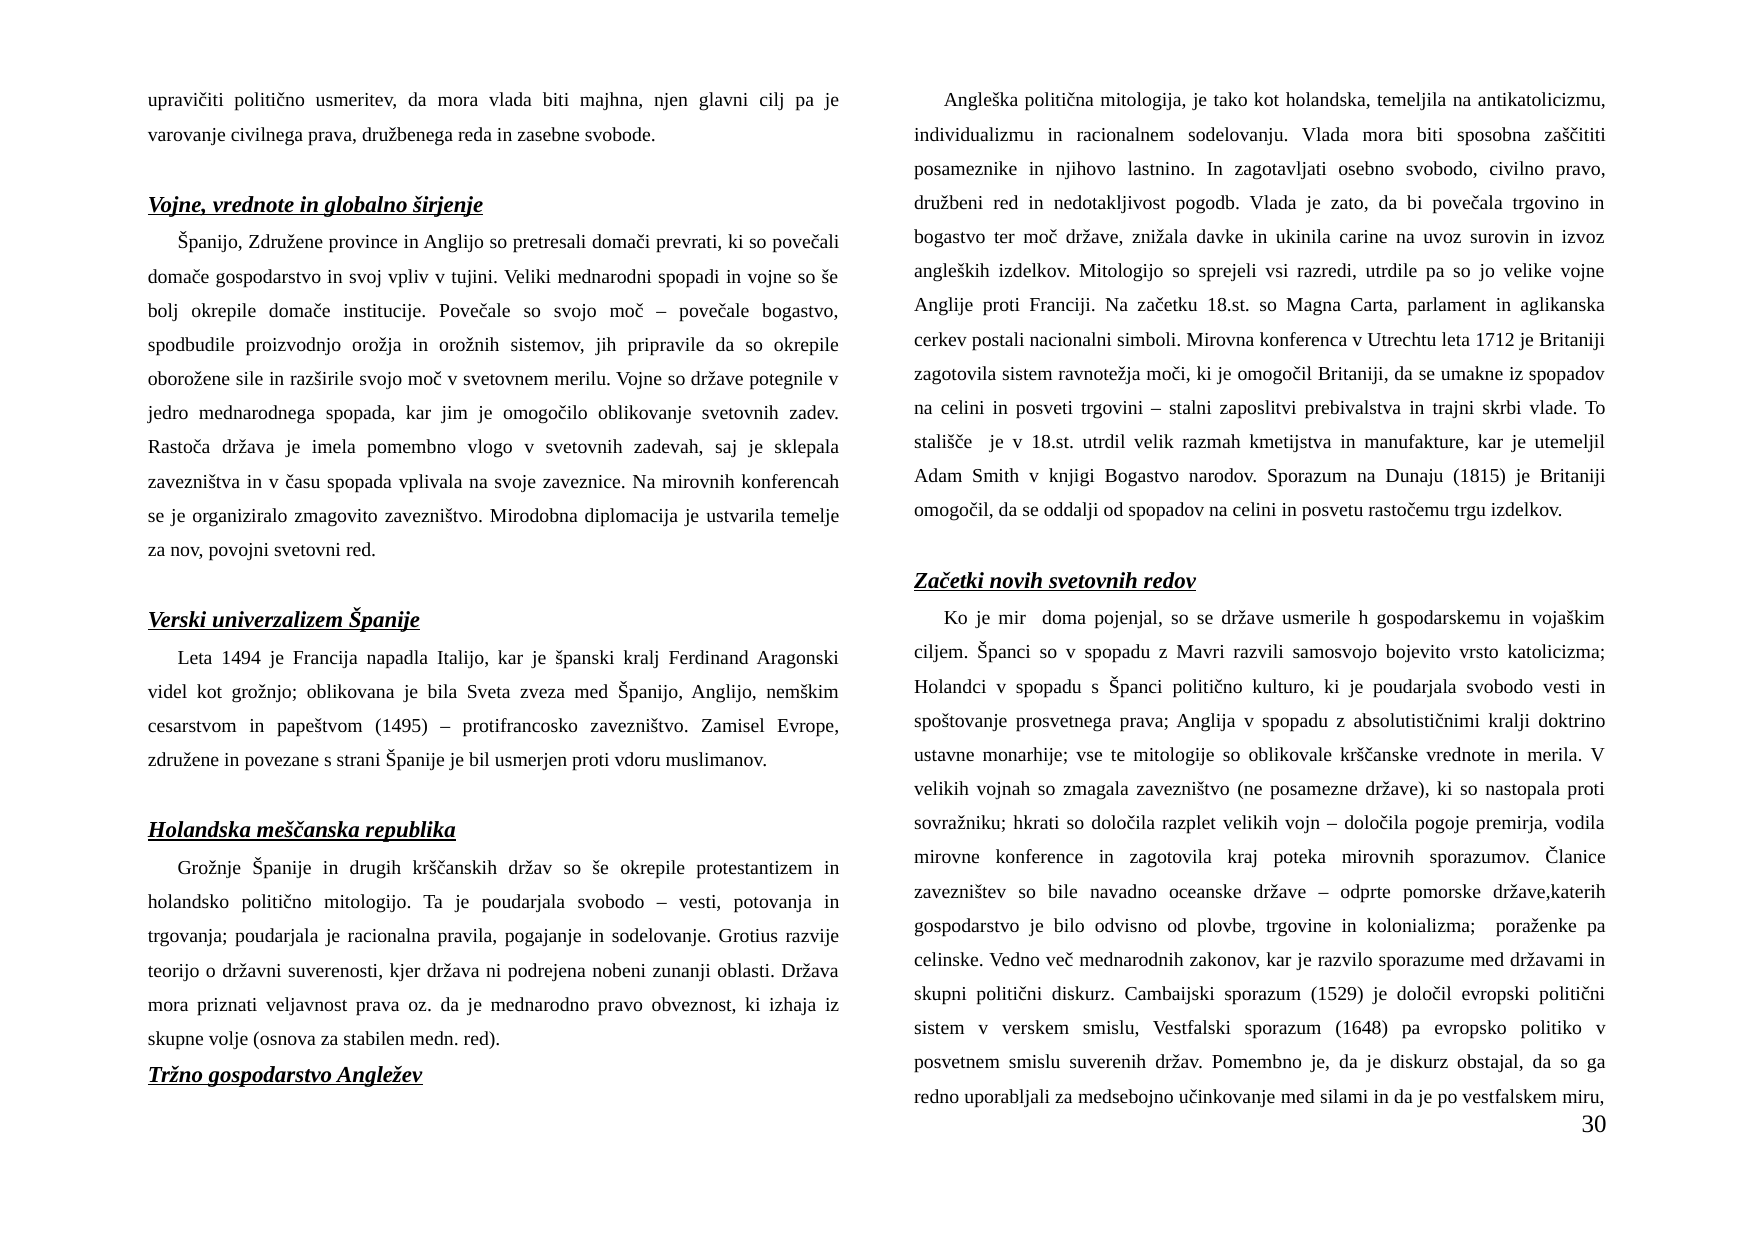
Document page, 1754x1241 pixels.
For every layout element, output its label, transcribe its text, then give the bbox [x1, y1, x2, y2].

text Začetki novih svetovnih redov [914, 567, 1606, 593]
text Angleška politična mitologija, je tako kot holandska, temeljila na antikatolicizmu, individualizmu in racionalnem sodelovanju. Vlada mora biti sposobna zaščititi posameznike in njihovo lastnino. In zagotavljati osebno svobodo, civilno pravo, družbeni red in nedotakljivost pogodb. Vlada je zato, da bi povečala trgovino in bogastvo ter moč države, znižala davke in ukinila carine na uvoz surovin in izvoz angleških izdelkov. Mitologijo so sprejeli vsi razredi, utrdile pa so jo velike vojne Anglije proti Franciji. Na začetku 18.st. so Magna Carta, parlament in aglikanska cerkev postali nacionalni simboli. Mirovna konferenca v Utrechtu leta 1712 je Britaniji zagotovila sistem ravnotežja moči, ki je omogočil Britaniji, da se umakne iz spopadov na celini in posveti trgovini – stalni zaposlitvi prebivalstva in trajni skrbi vlade. To stališče je v 18.st. utrdil velik razmah kmetijstva in manufakture, kar je utemeljil Adam Smith v knjigi Bogastvo narodov. Sporazum na Dunaju (1815) je Britaniji omogočil, da se oddalji od spopadov na celini in posvetu rastočemu trgu izdelkov. [914, 88, 1606, 521]
text Grožnje Španije in drugih krščanskih držav so še okrepile protestantizem in holandsko politično mitologijo. Ta je poudarjala svobodo – vesti, potovanja in trgovanja; poudarjala je racionalna pravila, pogajanje in sodelovanje. Grotius razvije teorijo o državni suverenosti, kjer država ni podrejena nobeni zunanji oblasti. Država mora priznati veljavnost prava oz. da je mednarodno pravo obveznost, ki izhaja iz skupne volje (osnova za stabilen medn. red). [148, 856, 840, 1050]
text Ko je mir doma pojenjal, so se države usmerile h gospodarskemu in vojaškim ciljem. Španci so v spopadu z Mavri razvili samosvojo bojevito vrsto katolicizma; Holandci v spopadu s Španci politično kulturo, ki je poudarjala svobodo vesti in spoštovanje prosvetnega prava; Anglija v spopadu z absolutističnimi kralji doktrino ustavne monarhije; vse te mitologije so oblikovale krščanske vrednote in merila. V velikih vojnah so zmagala zavezništvo (ne posamezne države), ki so nastopala proti sovražniku; hkrati so določila razplet velikih vojn – določila pogoje premirja, vodila mirovne konference in zagotovila kraj poteka mirovnih sporazumov. Članice zavezništev so bile navadno oceanske države – odprte pomorske države,katerih gospodarstvo je bilo odvisno od plovbe, trgovine in kolonializma; poraženke pa celinske. Vedno več mednarodnih zakonov, kar je razvilo sporazume med državami in skupni politični diskurz. Cambaijski sporazum (1529) je določil evropski politični sistem v verskem smislu, Vestfalski sporazum (1648) pa evropsko politiko v posvetnem smislu suverenih držav. Pomembno je, da je diskurz obstajal, da so ga redno uporabljali za medsebojno učinkovanje med silami in da je po vestfalskem miru, [914, 606, 1606, 1107]
text upravičiti politično usmeritev, da mora vlada biti majhna, njen glavni cilj pa je varovanje civilnega prava, družbenega reda in zasebne svobode. [148, 88, 840, 145]
text Vojne, vrednote in globalno širjenje [148, 191, 840, 217]
text Verski univerzalizem Španije [148, 606, 840, 633]
text Holandska meščanska republika [148, 817, 840, 843]
text Leta 1494 je Francija napadla Italijo, kar je španski kralj Ferdinand Aragonski videl kot grožnjo; oblikovana je bila Sveta zveza med Španijo, Anglijo, nemškim cesarstvom in papeštvom (1495) – protifrancosko zavezništvo. Zamisel Evrope, združene in povezane s strani Španije je bil usmerjen proti vdoru muslimanov. [148, 646, 840, 771]
text Španijo, Združene province in Anglijo so pretresali domači prevrati, ki so povečali domače gospodarstvo in svoj vpliv v tujini. Veliki mednarodni spopadi in vojne so še bolj okrepile domače institucije. Povečale so svojo moč – povečale bogastvo, spodbudile proizvodnjo orožja in orožnih sistemov, jih pripravile da so okrepile oborožene sile in razširile svojo moč v svetovnem merilu. Vojne so države potegnile v jedro mednarodnega spopada, kar jim je omogočilo oblikovanje svetovnih zadev. Rastoča država je imela pomembno vlogo v svetovnih zadevah, saj je sklepala zavezništva in v času spopada vplivala na svoje zaveznice. Na mirovnih konferencah se je organiziralo zmagovito zavezništvo. Mirodobna diplomacija je ustvarila temelje za nov, povojni svetovni red. [148, 230, 840, 561]
text Tržno gospodarstvo Angležev [148, 1061, 840, 1087]
